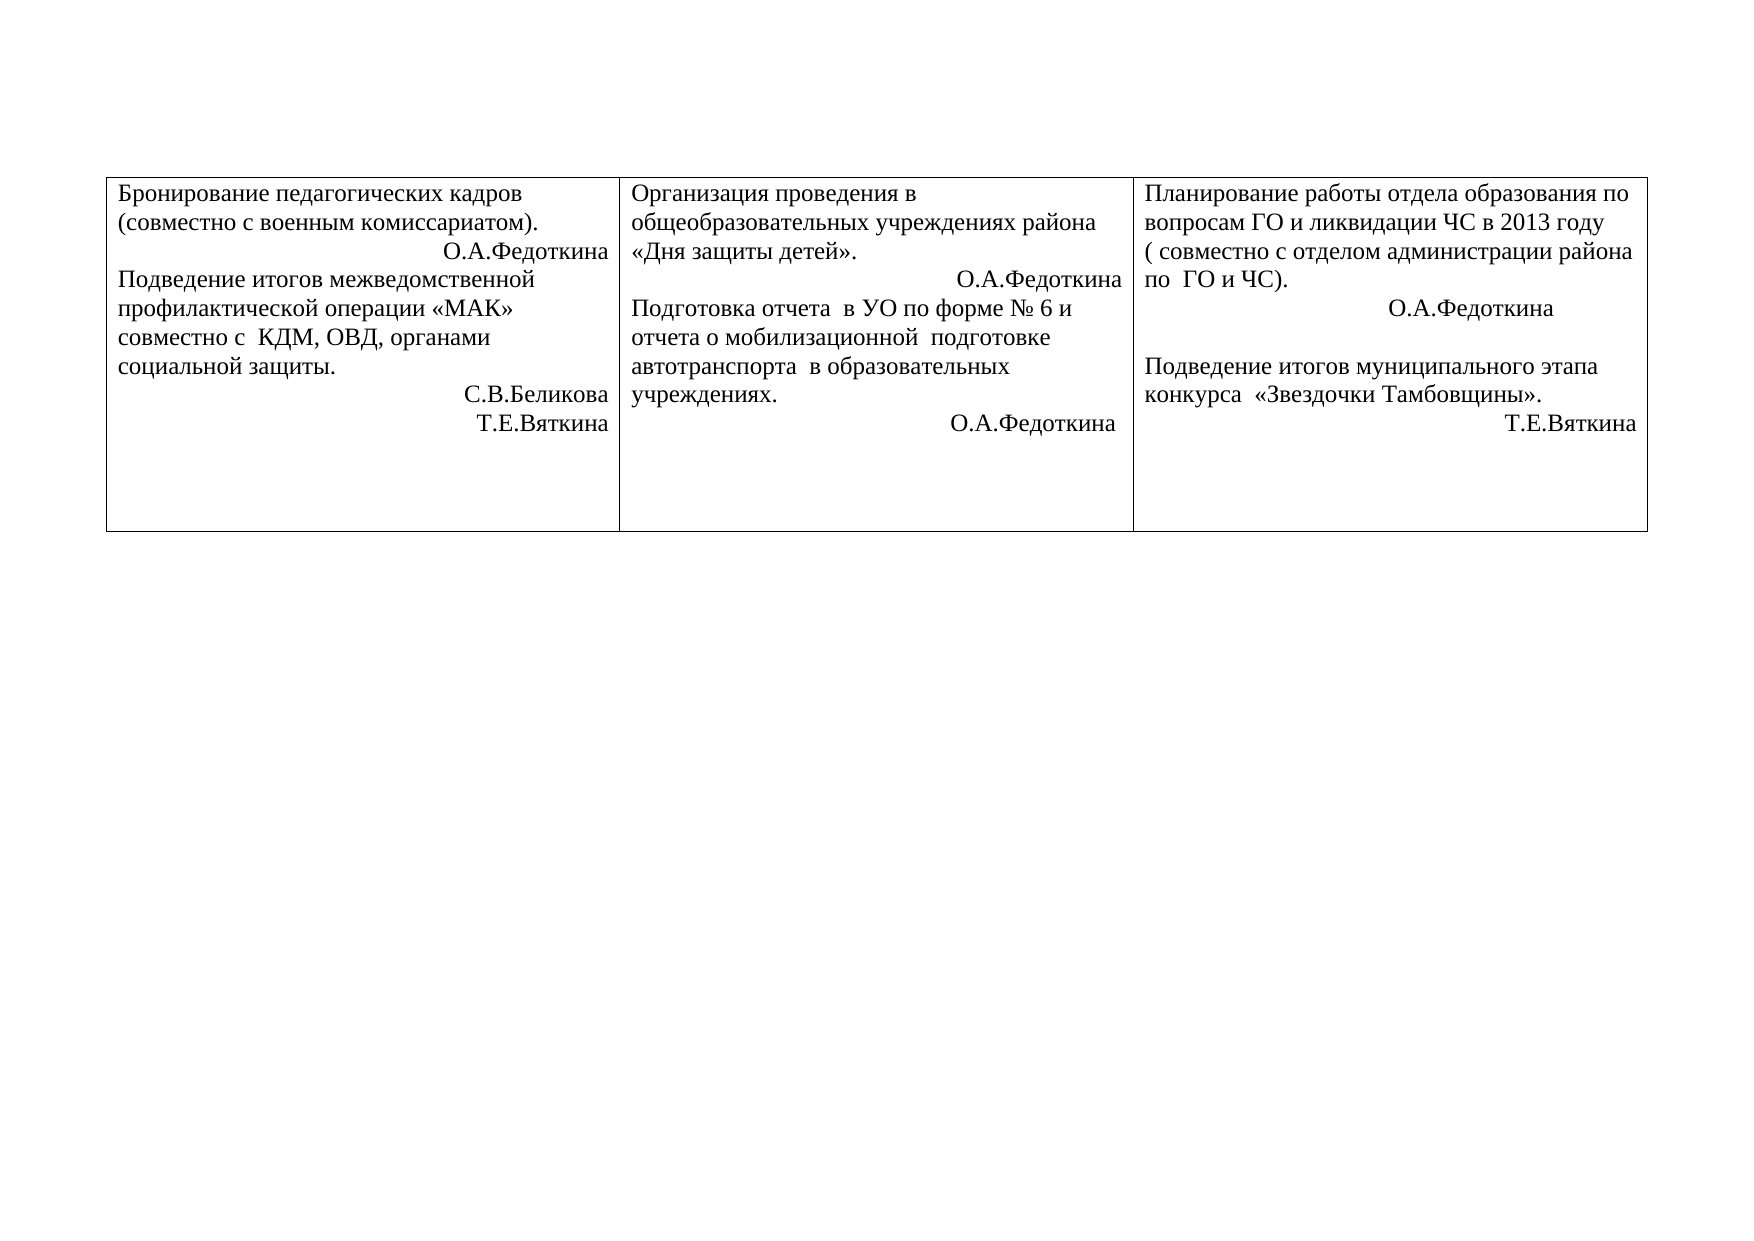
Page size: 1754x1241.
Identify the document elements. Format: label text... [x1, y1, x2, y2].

table_cell Планирование работы отдела образования по вопросам ГО и ликвидации ЧС в 2013 году ( совместно с отделом администрации района по ГО и ЧС). О.А.Федоткина Подведение итогов муниципального этапа конкурса «Звездочки Тамбовщины». Т.Е.Вяткина [1134, 178, 1647, 531]
table_cell Организация проведения в общеобразовательных учреждениях района «Дня защиты детей». О.А.Федоткина Подготовка отчета в УО по форме № 6 и отчета о мобилизационной подготовке автотранспорта в образовательных учреждениях. О.А.Федоткина [620, 178, 1133, 531]
table_cell Бронирование педагогических кадров (совместно с военным комиссариатом). О.А.Федоткина Подведение итогов межведомственной профилактической операции «МАК» совместно с КДМ, ОВД, органами социальной защиты. С.В.Беликова Т.Е.Вяткина [107, 178, 619, 531]
